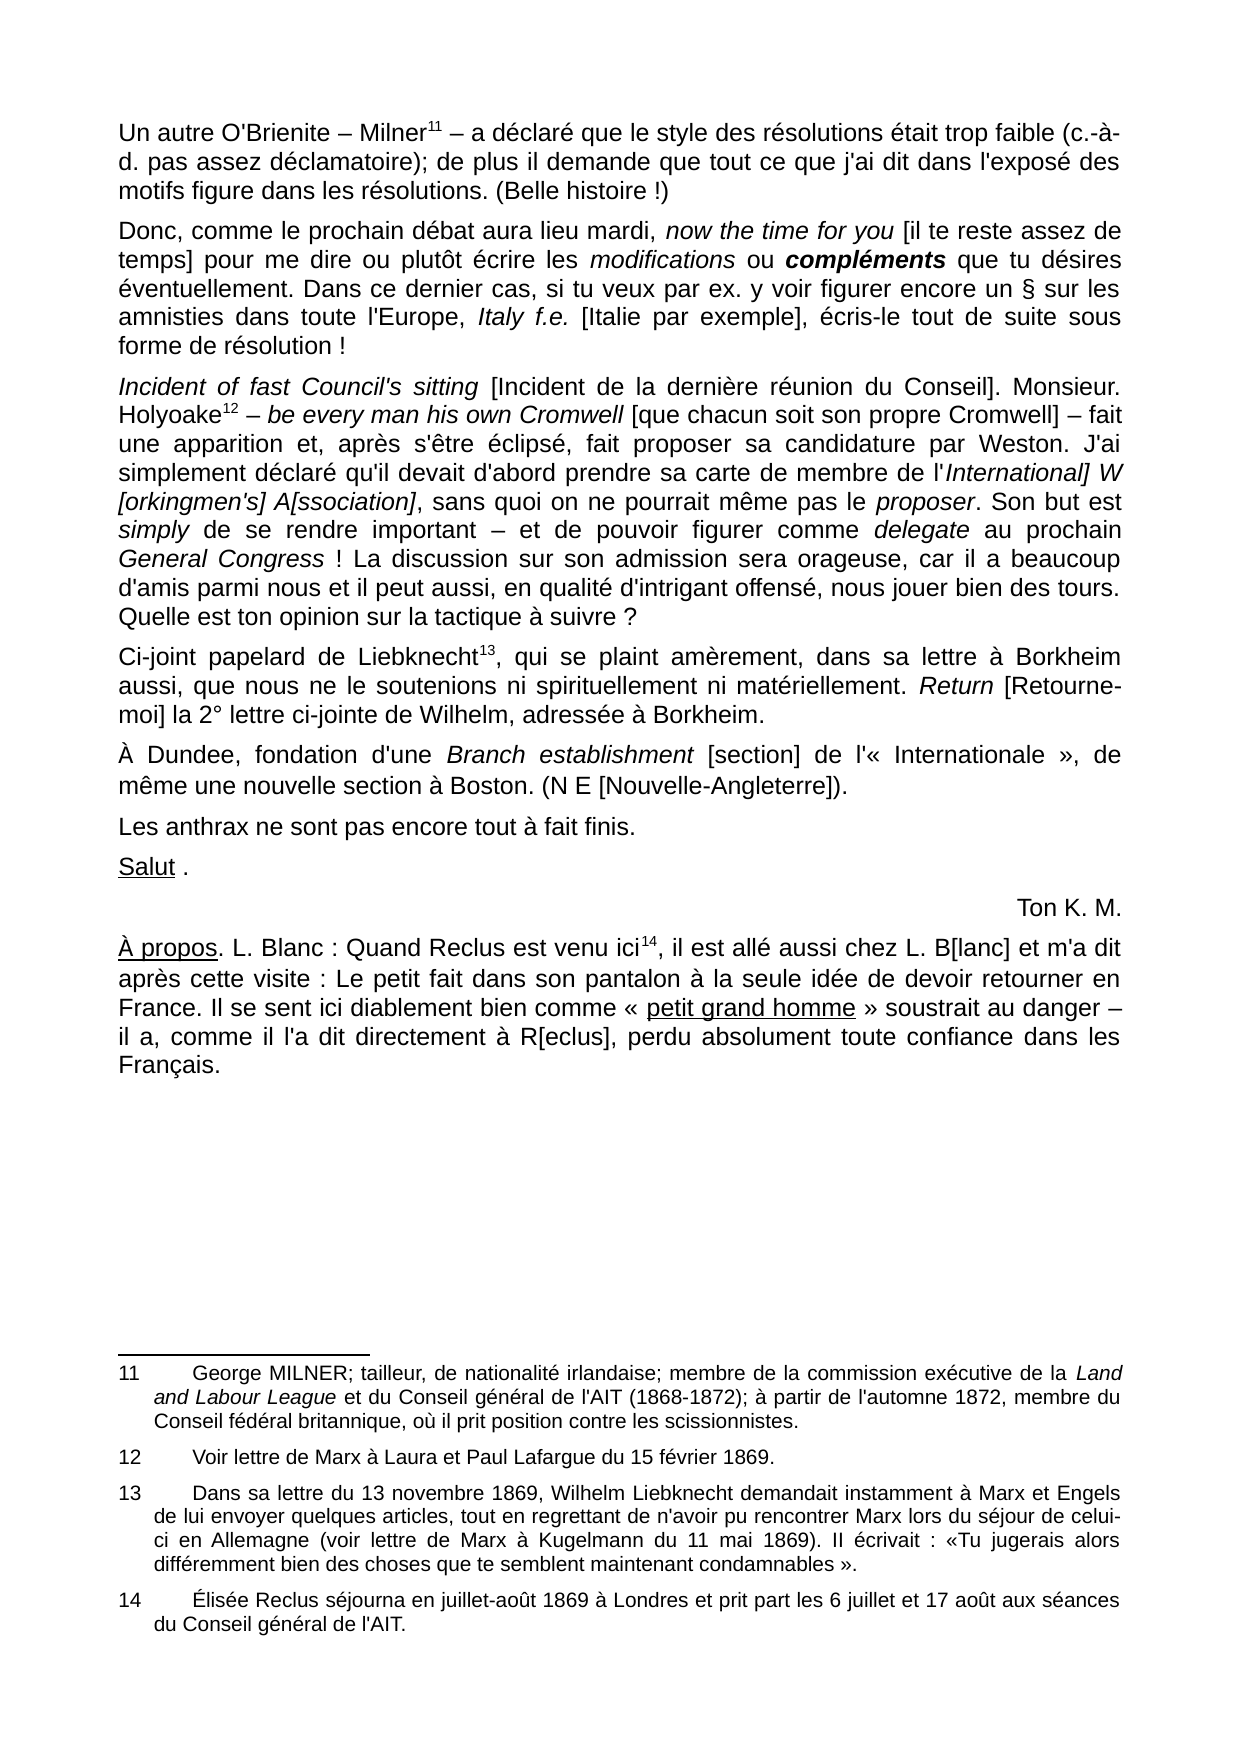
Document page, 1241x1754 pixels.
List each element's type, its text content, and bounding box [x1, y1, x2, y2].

text Voir lettre de Marx à Laura et Paul Lafargue du 15 février 1869. [118, 1444, 1122, 1468]
text Salut . [118, 852, 1122, 881]
text George MILNER; tailleur, de nationalité irlandaise; membre de la commission exécutive de la Land and Labour League et du Conseil général de l'AIT (1868-1872); à partir de l'automne 1872, membre du Conseil fédéral britannique, où il prit position contre les scissionnistes. [118, 1361, 1122, 1433]
text Donc, comme le prochain débat aura lieu mardi, now the time for you [il te reste assez de temps] pour me dire ou plutôt écrire les modifications ou compléments que tu désires éventuellement. Dans ce dernier cas, si tu veux par ex. y voir figurer encore un § sur les amnisties dans toute l'Europe, Italy f.e. [Italie par exemple], écris-le tout de suite sous forme de résolution ! [118, 216, 1122, 360]
text Élisée Reclus séjourna en juillet-août 1869 à Londres et prit part les 6 juillet et 17 août aux séances du Conseil général de l'AIT. [118, 1588, 1122, 1636]
text Dans sa lettre du 13 novembre 1869, Wilhelm Liebknecht demandait instamment à Marx et Engels de lui envoyer quelques articles, tout en regrettant de n'avoir pu rencontrer Marx lors du séjour de celui-ci en Allemagne (voir lettre de Marx à Kugelmann du 11 mai 1869). II écrivait : «Tu jugerais alors différemment bien des choses que te semblent maintenant condamnables ». [118, 1480, 1122, 1576]
text Les anthrax ne sont pas encore tout à fait finis. [118, 812, 1122, 840]
text À Dundee, fondation d'une Branch establishment [section] de l'« Internationale », de même une nouvelle section à Boston. (N E [Nouvelle-Angleterre]). [118, 740, 1122, 800]
text Un autre O'Brienite – Milner – a déclaré que le style des résolutions était trop faible (c.-à-d. pas assez déclamatoire); de plus il demande que tout ce que j'ai dit dans l'exposé des motifs figure dans les résolutions. (Belle histoire !) [118, 118, 1122, 204]
text À propos. L. Blanc : Quand Reclus est venu ici, il est allé aussi chez L. B[lanc] et m'a dit après cette visite : Le petit fait dans son pantalon à la seule idée de devoir retourner en France. Il se sent ici diablement bien comme « petit grand homme » soustrait au danger – il a, comme il l'a dit directement à R[eclus], perdu absolument toute confiance dans les Français. [118, 933, 1122, 1079]
text Ci-joint papelard de Liebknecht, qui se plaint amèrement, dans sa lettre à Borkheim aussi, que nous ne le soutenions ni spirituellement ni matériellement. Return [Retourne-moi] la 2° lettre ci-jointe de Wilhelm, adressée à Borkheim. [118, 642, 1122, 728]
text Ton K. M. [118, 893, 1122, 921]
text Incident of fast Council's sitting [Incident de la dernière réunion du Conseil]. Monsieur. Holyoake – be every man his own Cromwell [que chacun soit son propre Cromwell] – fait une apparition et, après s'être éclipsé, fait proposer sa candidature par Weston. J'ai simplement déclaré qu'il devait d'abord prendre sa carte de membre de l'International] W [orkingmen's] A[ssociation], sans quoi on ne pourrait même pas le proposer. Son but est simply de se rendre important – et de pouvoir figurer comme delegate au prochain General Congress ! La discussion sur son admission sera orageuse, car il a beaucoup d'amis parmi nous et il peut aussi, en qualité d'intrigant offensé, nous jouer bien des tours. Quelle est ton opinion sur la tactique à suivre ? [118, 372, 1122, 630]
